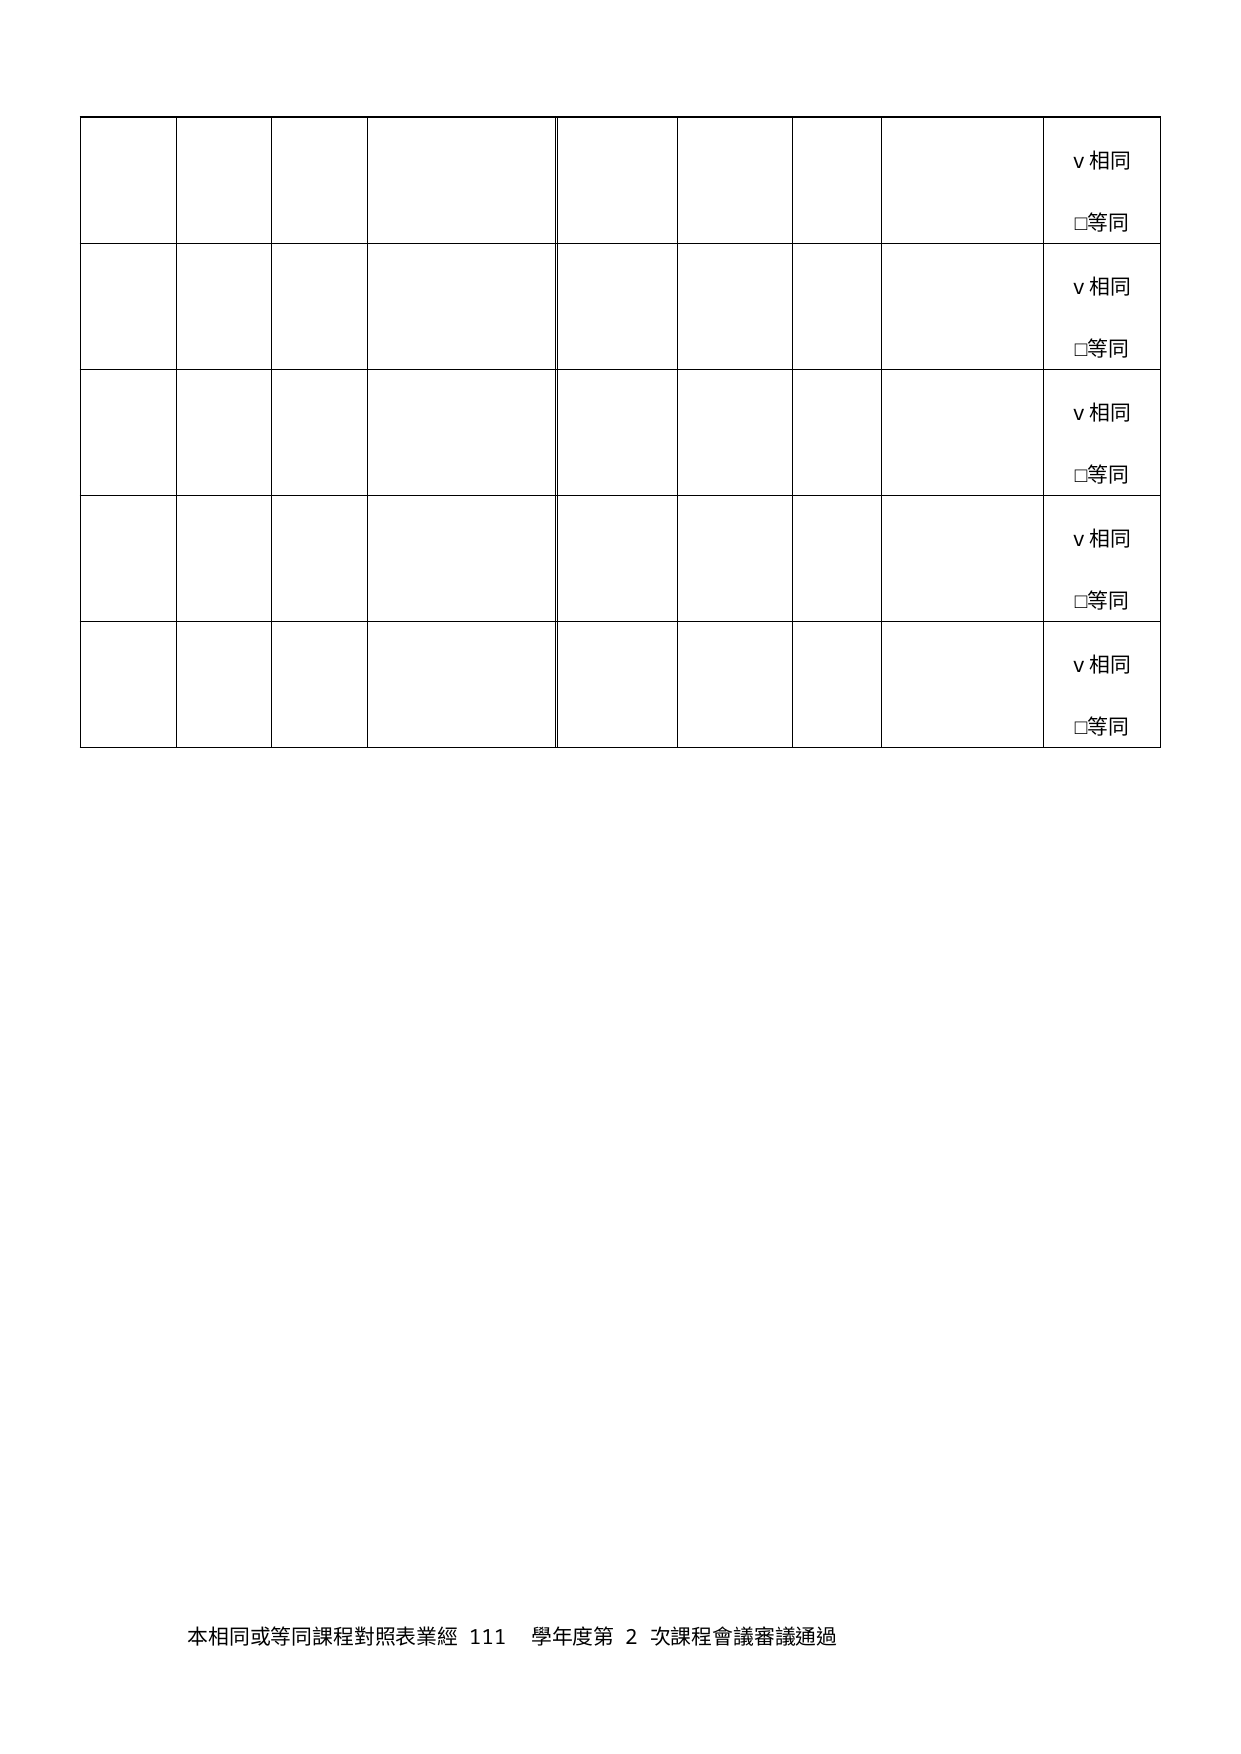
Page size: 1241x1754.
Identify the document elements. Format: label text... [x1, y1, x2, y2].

table_cell v相同 □等同 [1044, 118, 1160, 242]
table_cell [272, 118, 367, 242]
table_cell [678, 622, 792, 747]
table_cell [882, 118, 1043, 242]
table_cell [81, 496, 176, 621]
table_cell [81, 244, 176, 368]
table_cell [177, 118, 271, 242]
table_cell [81, 622, 176, 747]
table_cell [368, 622, 555, 747]
table_cell [272, 496, 367, 621]
table_cell [678, 370, 792, 494]
table_cell [81, 118, 176, 242]
table_cell v相同 □等同 [1044, 496, 1160, 621]
table_cell [558, 118, 677, 242]
table_cell [272, 244, 367, 368]
table_cell [882, 244, 1043, 368]
table_cell [177, 370, 271, 494]
table_cell v相同 □等同 [1044, 370, 1160, 494]
table_cell [368, 118, 555, 242]
table_cell [793, 244, 881, 368]
table_cell [678, 496, 792, 621]
table_cell [177, 496, 271, 621]
table_cell [882, 622, 1043, 747]
table_cell [272, 622, 367, 747]
table_cell [558, 622, 677, 747]
table_cell [81, 370, 176, 494]
table_cell [558, 244, 677, 368]
table_cell [793, 496, 881, 621]
table_cell [882, 370, 1043, 494]
table_cell [793, 622, 881, 747]
table_cell [678, 118, 792, 242]
table_cell [177, 244, 271, 368]
table_cell [793, 118, 881, 242]
table_cell [558, 496, 677, 621]
table_cell [368, 244, 555, 368]
table_cell [368, 496, 555, 621]
table_cell [272, 370, 367, 494]
table_cell [882, 496, 1043, 621]
table_cell [368, 370, 555, 494]
table_cell v相同 □等同 [1044, 622, 1160, 747]
table_cell v相同 □等同 [1044, 244, 1160, 368]
table_cell [558, 370, 677, 494]
table_cell [177, 622, 271, 747]
table_cell [793, 370, 881, 494]
table_cell [678, 244, 792, 368]
